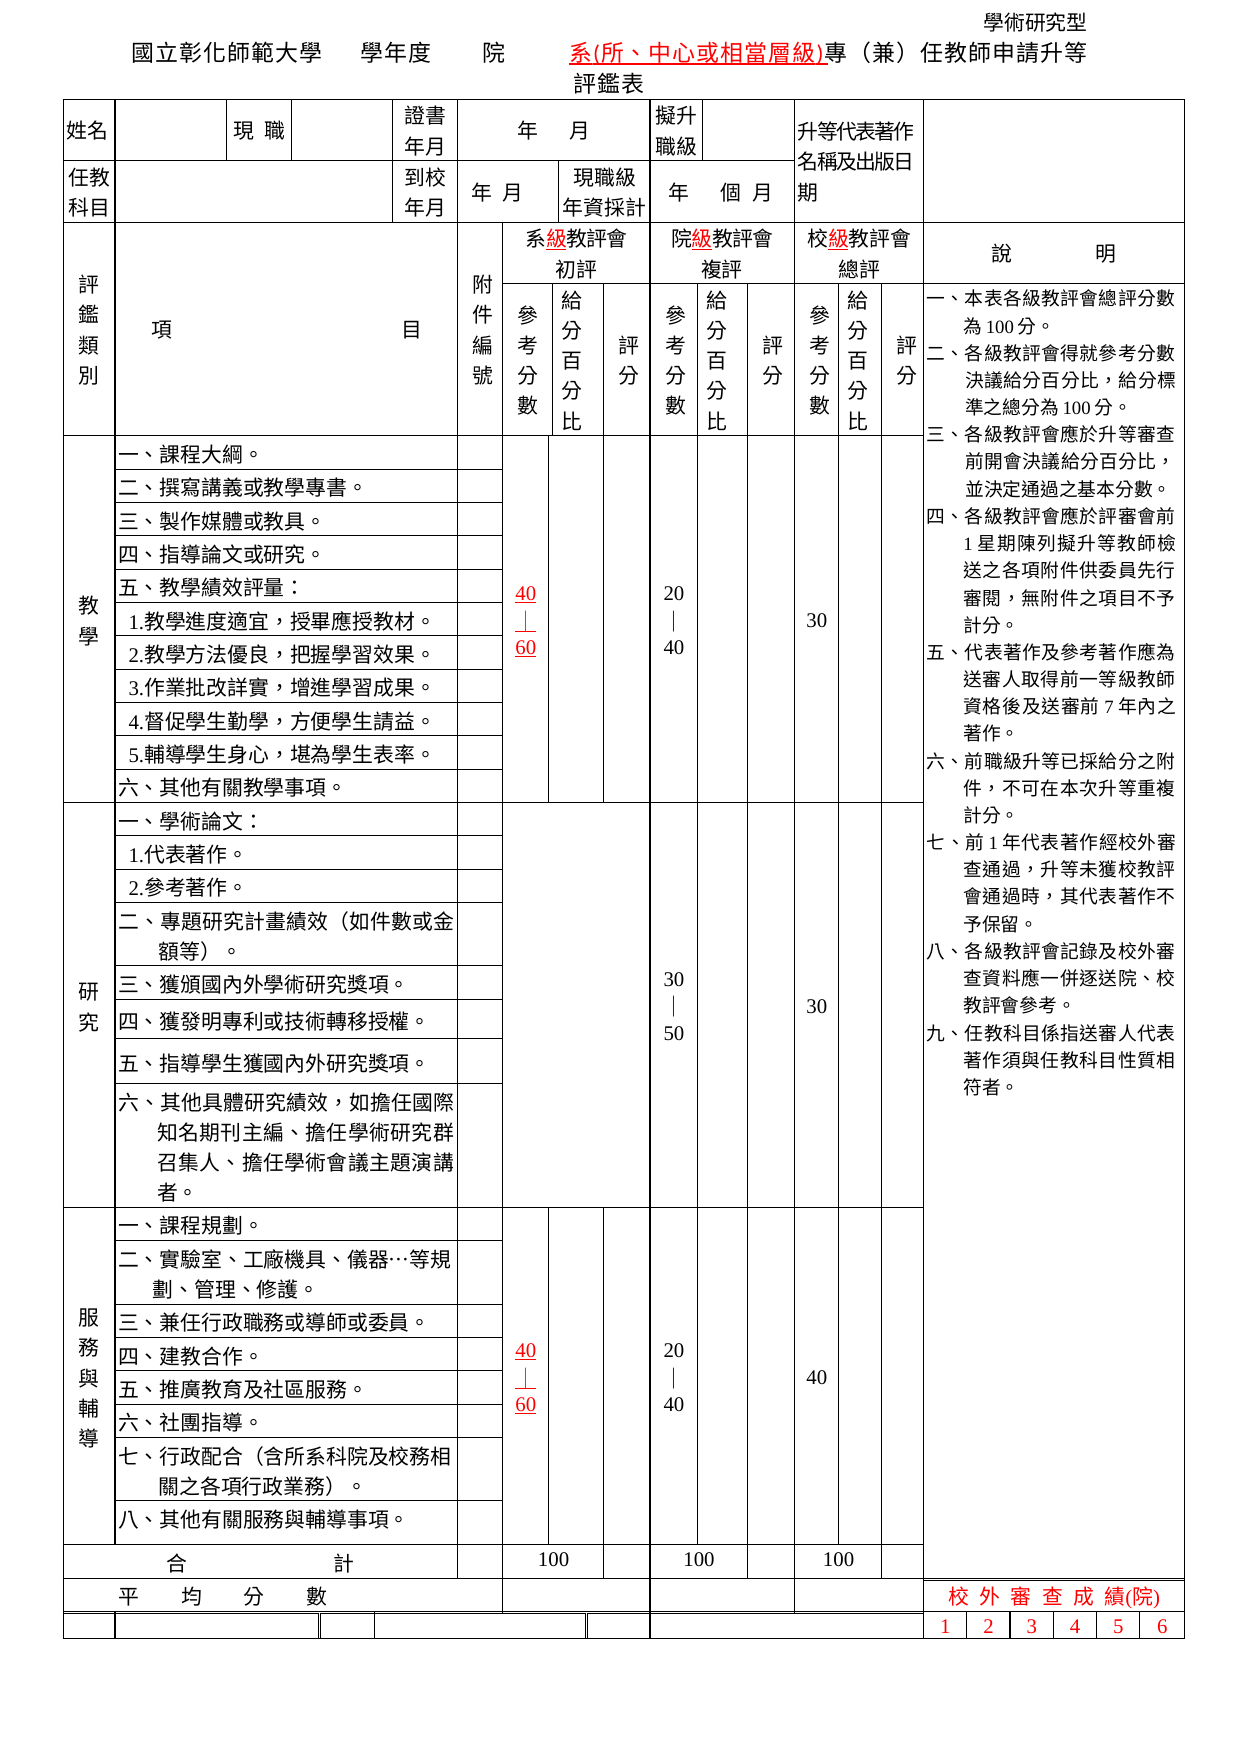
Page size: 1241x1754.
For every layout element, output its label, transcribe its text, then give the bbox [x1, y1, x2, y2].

table_cell 評分 [882, 284, 923, 435]
table_cell 服務與輔導 [64, 1208, 114, 1544]
table_cell 1.教學進度適宜，授畢應授教材。 [116, 603, 457, 635]
table_cell 六、其他有關教學事項。 [116, 770, 457, 802]
table_cell [458, 1438, 502, 1500]
table_cell 20 ｜ 40 [651, 436, 697, 802]
table_cell [795, 1579, 923, 1611]
table_cell 2 [967, 1612, 1009, 1638]
table_cell 合 計 [64, 1545, 457, 1577]
table_cell 4 [1054, 1612, 1096, 1638]
table_cell [458, 836, 502, 868]
table_cell 五、指導學生獲國內外研究獎項。 [116, 1039, 457, 1083]
table_cell 2.參考著作。 [116, 870, 457, 902]
table_cell [458, 503, 502, 535]
table_cell 七、行政配合（含所系科院及校務相關之各項行政業務）。 [116, 1438, 457, 1500]
table_cell [458, 1084, 502, 1207]
table_cell [116, 161, 392, 222]
table_cell 校 外 審 查 成 績(院) [924, 1581, 1184, 1611]
table_cell 三、製作媒體或教具。 [116, 503, 457, 535]
table_cell 1 [924, 1612, 966, 1638]
table_cell [748, 436, 794, 802]
table_cell 系級教評會 初評 [503, 223, 649, 283]
table_cell [458, 736, 502, 768]
table_cell [458, 870, 502, 902]
table_cell 附件編號 [458, 223, 502, 435]
table_cell 六、其他具體研究績效，如擔任國際知名期刊主編、擔任學術研究群召集人、擔任學術會議主題演講者。 [116, 1084, 457, 1207]
table_header 升等代表著作名稱及出版日期 [795, 100, 923, 222]
table_cell 給分百分比 [698, 284, 747, 435]
table_cell 四、指導論文或研究。 [116, 536, 457, 568]
table_cell [839, 436, 881, 802]
table_cell [458, 1405, 502, 1437]
table_cell 一、學術論文： [116, 803, 457, 835]
table_cell 30 [795, 803, 838, 1207]
table_cell 40 [795, 1208, 838, 1544]
table_cell 五、教學績效評量： [116, 570, 457, 602]
table_cell 二、專題研究計畫績效（如件數或金額等）。 [116, 903, 457, 965]
table_cell 年 個 月 [651, 161, 794, 222]
table_header 現 職 [227, 100, 291, 160]
table_cell [503, 1579, 649, 1611]
table_cell [588, 1614, 649, 1638]
table_cell 評分 [748, 284, 794, 435]
table_header [703, 100, 794, 160]
table_cell [604, 436, 649, 802]
table_cell [458, 603, 502, 635]
table_cell 參考分數 [795, 284, 838, 435]
table_cell 30 [795, 436, 838, 802]
table_cell [458, 636, 502, 668]
table_cell [651, 1579, 794, 1611]
table_cell 八、其他有關服務與輔導事項。 [116, 1501, 457, 1544]
table_cell 院級教評會 複評 [651, 223, 794, 283]
table_cell 100 [795, 1545, 881, 1577]
table_cell [458, 1338, 502, 1370]
table_cell [698, 803, 747, 1207]
table_cell 教學 [64, 436, 114, 802]
table_cell 二、撰寫講義或教學專書。 [116, 470, 457, 502]
table_cell [458, 1208, 502, 1240]
table_cell [458, 436, 502, 468]
table_cell 參考分數 [651, 284, 697, 435]
table_cell [698, 436, 747, 802]
table_cell 四、獲發明專利或技術轉移授權。 [116, 1000, 457, 1038]
table_cell [698, 1208, 747, 1544]
table_cell 3.作業批改詳實，增進學習成果。 [116, 670, 457, 702]
table_cell [458, 1501, 502, 1544]
table_cell 30 ｜ 50 [651, 803, 697, 1207]
table_header 擬升 職級 [651, 100, 702, 160]
table_cell 給分百分比 [553, 284, 603, 435]
table_cell 2.教學方法優良，把握學習效果。 [116, 636, 457, 668]
table_cell 現職級 年資採計 [559, 161, 649, 222]
table_cell [458, 1371, 502, 1403]
table_cell [64, 1614, 114, 1638]
table_cell 給分百分比 [839, 284, 881, 435]
table_cell 40 ｜ 60 [503, 436, 548, 802]
text 國立彰化師範大學 學年度 院 系(所、中心或相當層級)專（兼）任教師申請升等評鑑表 [131, 36, 1087, 99]
table_cell 20 ｜ 40 [651, 1208, 697, 1544]
table_cell [549, 436, 603, 802]
table_cell 平 均 分 數 [64, 1579, 502, 1611]
table_cell 4.督促學生勤學，方便學生請益。 [116, 703, 457, 735]
table_cell [458, 536, 502, 568]
table_cell [458, 1000, 502, 1038]
table_cell 評鑑類別 [64, 223, 114, 435]
table_cell [458, 670, 502, 702]
table_cell 6 [1140, 1612, 1184, 1638]
table_cell [748, 1208, 794, 1544]
table_cell [748, 803, 794, 1207]
table_cell [604, 1545, 649, 1577]
table_cell [748, 1545, 794, 1577]
table_cell 三、獲頒國內外學術研究獎項。 [116, 966, 457, 999]
table_cell [458, 966, 502, 999]
table_cell [839, 803, 881, 1207]
table_cell [458, 1545, 502, 1577]
table_header [924, 100, 1184, 222]
table_cell 5 [1097, 1612, 1139, 1638]
table_cell [882, 803, 923, 1207]
table_cell 任教科目 [64, 161, 114, 222]
table_cell [458, 703, 502, 735]
table_cell 四、建教合作。 [116, 1338, 457, 1370]
table_header [116, 100, 226, 160]
table_cell [458, 803, 502, 835]
text 學術研究型 [131, 6, 1087, 36]
table_cell [116, 1614, 318, 1638]
table_cell 1.代表著作。 [116, 836, 457, 868]
table_cell 參考分數 [503, 284, 552, 435]
table_cell [604, 1208, 649, 1544]
table_cell 三、兼任行政職務或導師或委員。 [116, 1305, 457, 1337]
table_cell 二、實驗室、工廠機具、儀器…等規劃、管理、修護。 [116, 1241, 457, 1303]
table_cell [651, 1614, 923, 1638]
table_cell [882, 1208, 923, 1544]
table_cell 一、課程規劃。 [116, 1208, 457, 1240]
table_cell [839, 1208, 881, 1544]
table_header 證書 年月 [393, 100, 457, 160]
table_cell 5.輔導學生身心，堪為學生表率。 [116, 736, 457, 768]
table_cell 3 [1011, 1612, 1053, 1638]
table_cell 一、本表各級教評會總評分數為100分。 二、各級教評會得就參考分數決議給分百分比，給分標準之總分為100分。 三、各級教評會應於升等審查前開會決議給分百分比，並決定通過之基本分數。 四、各級教評會應於評審會前1星期陳列擬升等教師檢送之各項附件供委員先行審閱，無附件之項目不予計分。 五、代表著作及參考著作應為送審人取得前一等級教師資格後及送審前7年內之著作。 六、前職級升等已採給分之附件，不可在本次升等重複計分。 七、前1年代表著作經校外審查通過，升等未獲校教評會通過時，其代表著作不予保留。 八、各級教評會記錄及校外審查資料應一併逐送院、校教評會參考。 九、任教科目係指送審人代表著作須與任教科目性質相符者。 [924, 284, 1184, 1577]
table_cell [458, 1039, 502, 1083]
table_cell [882, 436, 923, 802]
table_cell [458, 570, 502, 602]
table_cell [458, 770, 502, 802]
table_cell [375, 1614, 585, 1638]
table_cell 六、社團指導。 [116, 1405, 457, 1437]
table_cell 年 月 [458, 161, 558, 222]
table_cell 五、推廣教育及社區服務。 [116, 1371, 457, 1403]
table_cell [321, 1614, 374, 1638]
table_cell 評分 [604, 284, 649, 435]
table_cell [458, 470, 502, 502]
table_cell [458, 1305, 502, 1337]
table_cell [882, 1545, 923, 1577]
table_header 年 月 [458, 100, 649, 160]
table_cell 100 [651, 1545, 747, 1577]
table_cell [458, 903, 502, 965]
table_cell [549, 1208, 603, 1544]
table_cell 說 明 [924, 223, 1184, 283]
table_cell [503, 803, 649, 1207]
table_cell 40 ｜ 60 [503, 1208, 548, 1544]
table_cell 研究 [64, 803, 114, 1207]
table_cell 項 目 [116, 223, 457, 435]
table_cell [458, 1241, 502, 1303]
table_header 姓名 [64, 100, 114, 160]
table_cell 100 [503, 1545, 603, 1577]
table_cell 到校 年月 [393, 161, 457, 222]
table_header [292, 100, 392, 160]
table_cell 一、課程大綱。 [116, 436, 457, 468]
table_cell 校級教評會 總評 [795, 223, 923, 283]
